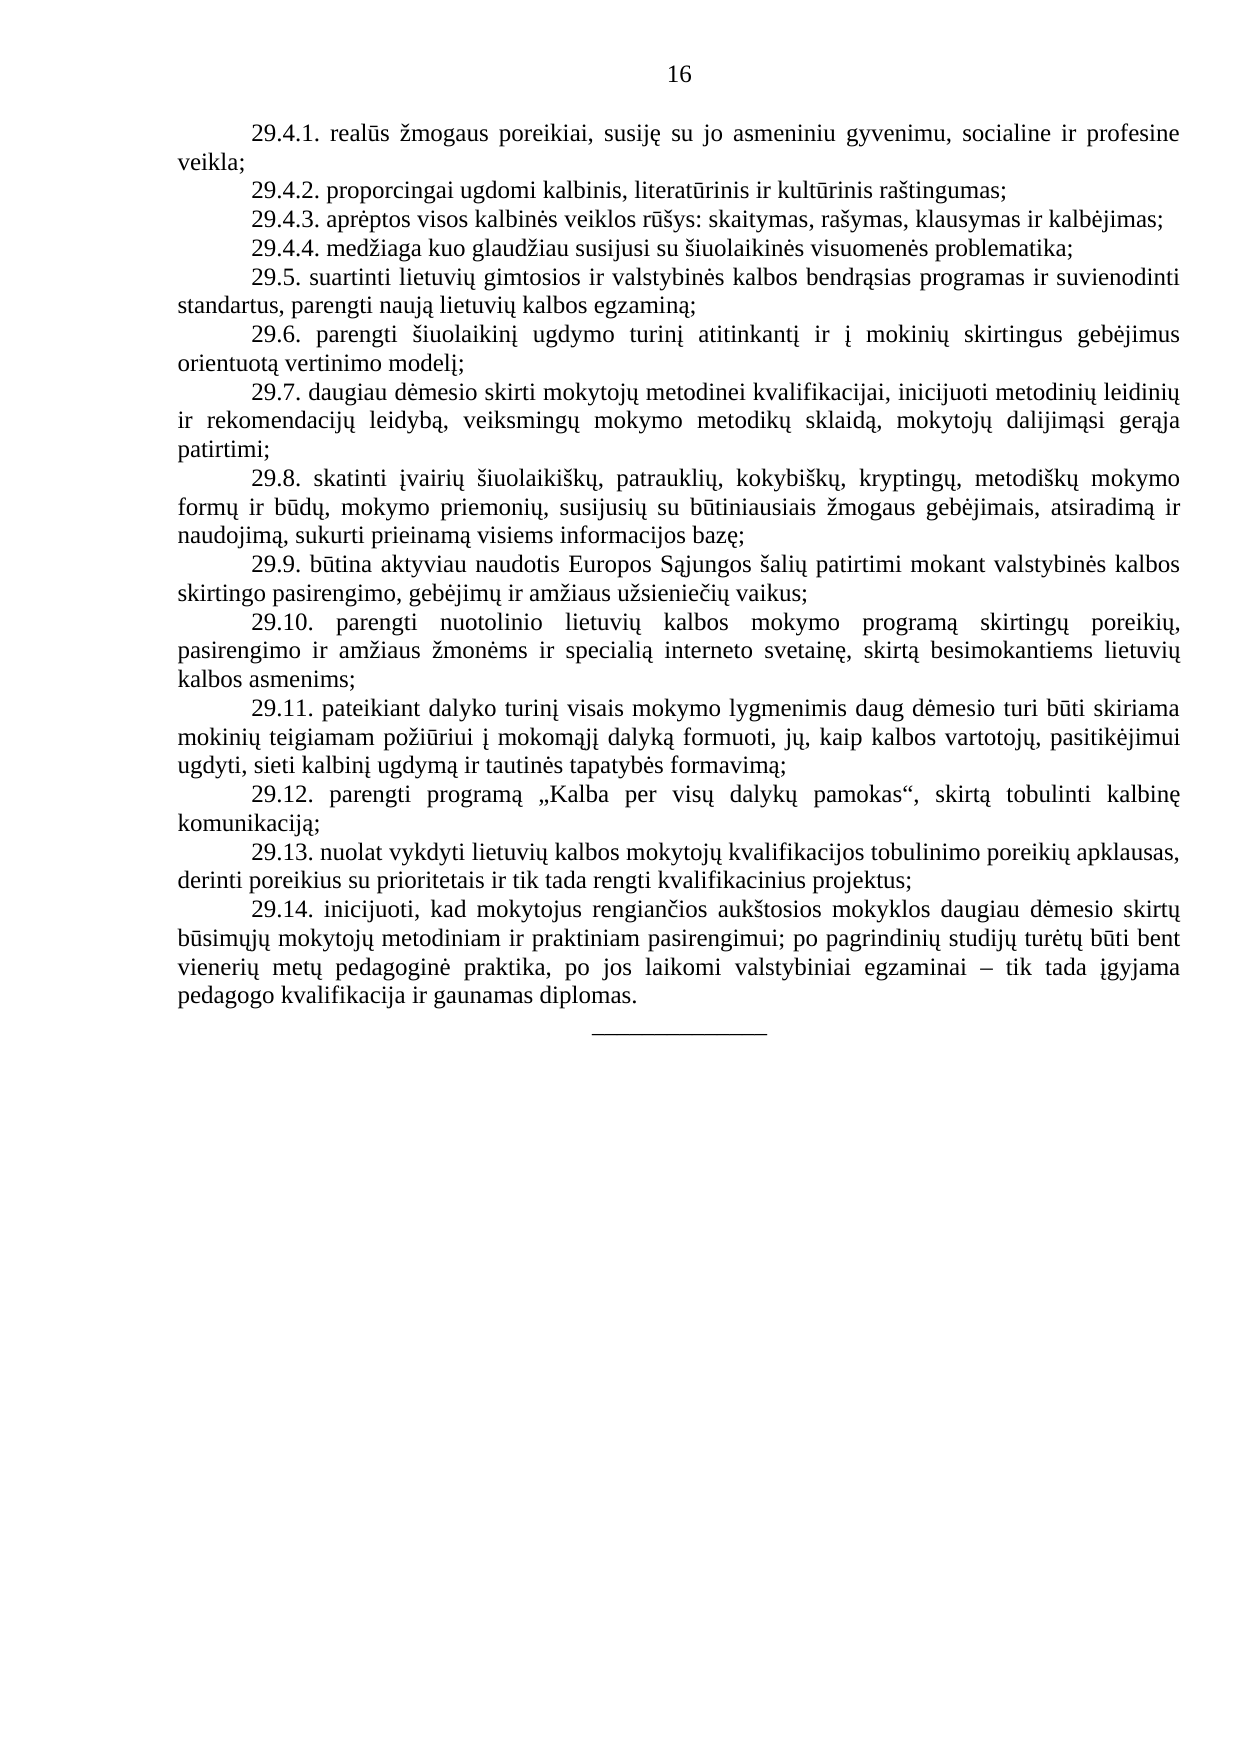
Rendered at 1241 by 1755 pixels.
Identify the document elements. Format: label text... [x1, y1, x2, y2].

text 29.14. inicijuoti, kad mokytojus rengiančios aukštosios mokyklos daugiau dėmesio skirtų būsimųjų mokytojų metodiniam ir praktiniam pasirengimui; po pagrindinių studijų turėtų būti bent vienerių metų pedagoginė praktika, po jos laikomi valstybiniai egzaminai – tik tada įgyjama pedagogo kvalifikacija ir gaunamas diplomas. [177, 894, 1181, 1009]
text 29.11. pateikiant dalyko turinį visais mokymo lygmenimis daug dėmesio turi būti skiriama mokinių teigiamam požiūriui į mokomąjį dalyką formuoti, jų, kaip kalbos vartotojų, pasitikėjimui ugdyti, sieti kalbinį ugdymą ir tautinės tapatybės formavimą; [177, 693, 1181, 779]
text 29.6. parengti šiuolaikinį ugdymo turinį atitinkantį ir į mokinių skirtingus gebėjimus orientuotą vertinimo modelį; [177, 319, 1181, 377]
text 29.5. suartinti lietuvių gimtosios ir valstybinės kalbos bendrąsias programas ir suvienodinti standartus, parengti naują lietuvių kalbos egzaminą; [177, 262, 1181, 319]
text 29.4.4. medžiaga kuo glaudžiau susijusi su šiuolaikinės visuomenės problematika; [177, 233, 1181, 262]
text 29.13. nuolat vykdyti lietuvių kalbos mokytojų kvalifikacijos tobulinimo poreikių apklausas, derinti poreikius su prioritetais ir tik tada rengti kvalifikacinius projektus; [177, 837, 1181, 894]
text ______________ [177, 1009, 1181, 1038]
text 29.4.1. realūs žmogaus poreikiai, susiję su jo asmeniniu gyvenimu, socialine ir profesine veikla; [177, 118, 1181, 176]
text 29.7. daugiau dėmesio skirti mokytojų metodinei kvalifikacijai, inicijuoti metodinių leidinių ir rekomendacijų leidybą, veiksmingų mokymo metodikų sklaidą, mokytojų dalijimąsi gerąja patirtimi; [177, 377, 1181, 463]
text 29.4.2. proporcingai ugdomi kalbinis, literatūrinis ir kultūrinis raštingumas; [177, 176, 1181, 204]
text 29.10. parengti nuotolinio lietuvių kalbos mokymo programą skirtingų poreikių, pasirengimo ir amžiaus žmonėms ir specialią interneto svetainę, skirtą besimokantiems lietuvių kalbos asmenims; [177, 607, 1181, 693]
text 29.4.3. aprėptos visos kalbinės veiklos rūšys: skaitymas, rašymas, klausymas ir kalbėjimas; [177, 204, 1181, 233]
text 29.9. būtina aktyviau naudotis Europos Sąjungos šalių patirtimi mokant valstybinės kalbos skirtingo pasirengimo, gebėjimų ir amžiaus užsieniečių vaikus; [177, 549, 1181, 607]
text 29.8. skatinti įvairių šiuolaikiškų, patrauklių, kokybiškų, kryptingų, metodiškų mokymo formų ir būdų, mokymo priemonių, susijusių su būtiniausiais žmogaus gebėjimais, atsiradimą ir naudojimą, sukurti prieinamą visiems informacijos bazę; [177, 463, 1181, 549]
text 29.12. parengti programą „Kalba per visų dalykų pamokas“, skirtą tobulinti kalbinę komunikaciją; [177, 779, 1181, 837]
